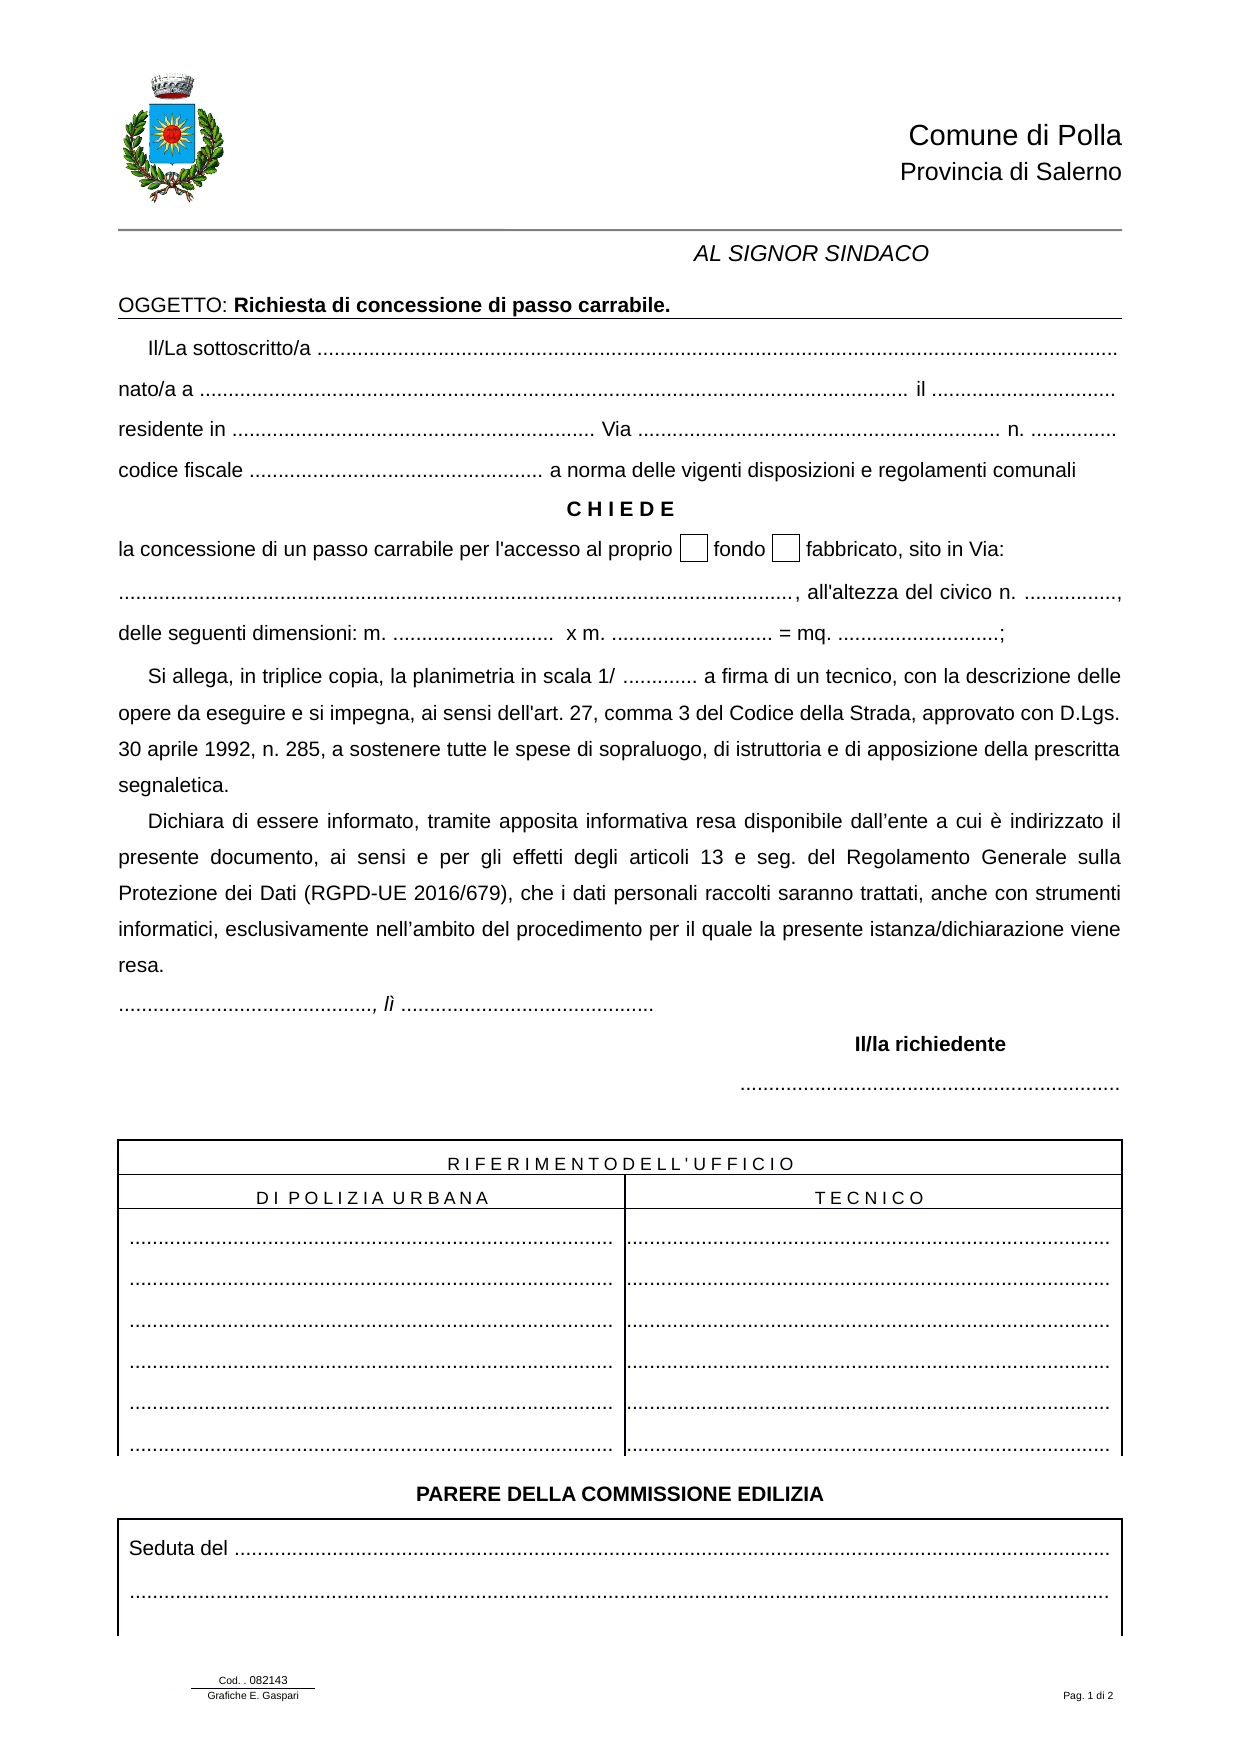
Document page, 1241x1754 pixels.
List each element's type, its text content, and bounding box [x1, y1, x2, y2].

table_cell .................................................................................... [119, 1415, 624, 1456]
text OGGETTO: Richiesta di concessione di passo carrabile. [118, 292, 1122, 318]
table_cell D I P O L I Z I A U R B A N A [119, 1175, 624, 1208]
table_cell .................................................................................... [626, 1415, 1121, 1456]
picture [122, 72, 224, 203]
table_cell .................................................................................... [119, 1209, 624, 1250]
text Provincia di Salerno [224, 157, 1122, 185]
text Il/La sottoscritto/a ........................................................................................................................................... nato/a a ........................................................................................................................... il ................................ residente in ............................................................... Via ............................................................... n. ............... codice fiscale ................................................... a norma delle vigenti disposizioni e regolamenti comunali [118, 332, 1122, 483]
table_cell .................................................................................... [119, 1374, 624, 1415]
text Si allega, in triplice copia, la planimetria in scala 1/ ............. a firma di un tecnico, con la descrizione delle opere da eseguire e si impegna, ai sensi dell'art. 27, comma 3 del Codice della Strada, approvato con D.Lgs. 30 aprile 1992, n. 285, a sostenere tutte le spese di sopraluogo, di istruttoria e di apposizione della prescritta segnaletica. [118, 660, 1122, 797]
subtitle PARERE DELLA COMMISSIONE EDILIZIA [118, 1481, 1122, 1505]
table_cell .................................................................................... [119, 1250, 624, 1291]
text ....................................................................................................................., all'altezza del civico n. ................, delle seguenti dimensioni: m. ............................ x m. ............................ = mq. ............................; [118, 576, 1122, 646]
table_cell T E C N I C O [626, 1175, 1121, 1208]
text .................................................................. [738, 1067, 1122, 1096]
table_cell .................................................................................... [626, 1250, 1121, 1291]
text AL SIGNOR SINDACO [694, 240, 1122, 266]
subtitle C H I E D E [118, 497, 1122, 521]
text Dichiara di essere informato, tramite apposita informativa resa disponibile dall’ente a cui è indirizzato il presente documento, ai sensi e per gli effetti degli articoli 13 e seg. del Regolamento Generale sulla Protezione dei Dati (RGPD-UE 2016/679), che i dati personali raccolti saranno trattati, anche con strumenti informatici, esclusivamente nell’ambito del procedimento per il quale la presente istanza/dichiarazione viene resa. [118, 809, 1122, 976]
table_cell .................................................................................... [119, 1333, 624, 1374]
table_cell .................................................................................... [626, 1333, 1121, 1374]
text Comune di Polla [224, 118, 1122, 152]
table_cell .................................................................................... [626, 1291, 1121, 1332]
table_header Seduta del ........................................................................................................................................................ .......................................................................................................................................................................... [119, 1520, 1121, 1636]
table_header R I F E R I M E N T O D E L L ' U F F I C I O [119, 1141, 1121, 1174]
table_cell .................................................................................... [626, 1209, 1121, 1250]
text la concessione di un passo carrabile per l'accesso al proprio fondo fabbricato, sito in Via: [118, 533, 1122, 562]
table_cell .................................................................................... [119, 1291, 624, 1332]
table_cell .................................................................................... [626, 1374, 1121, 1415]
text Il/la richiedente [738, 1032, 1122, 1056]
text ............................................, lì ............................................ [118, 988, 1122, 1017]
